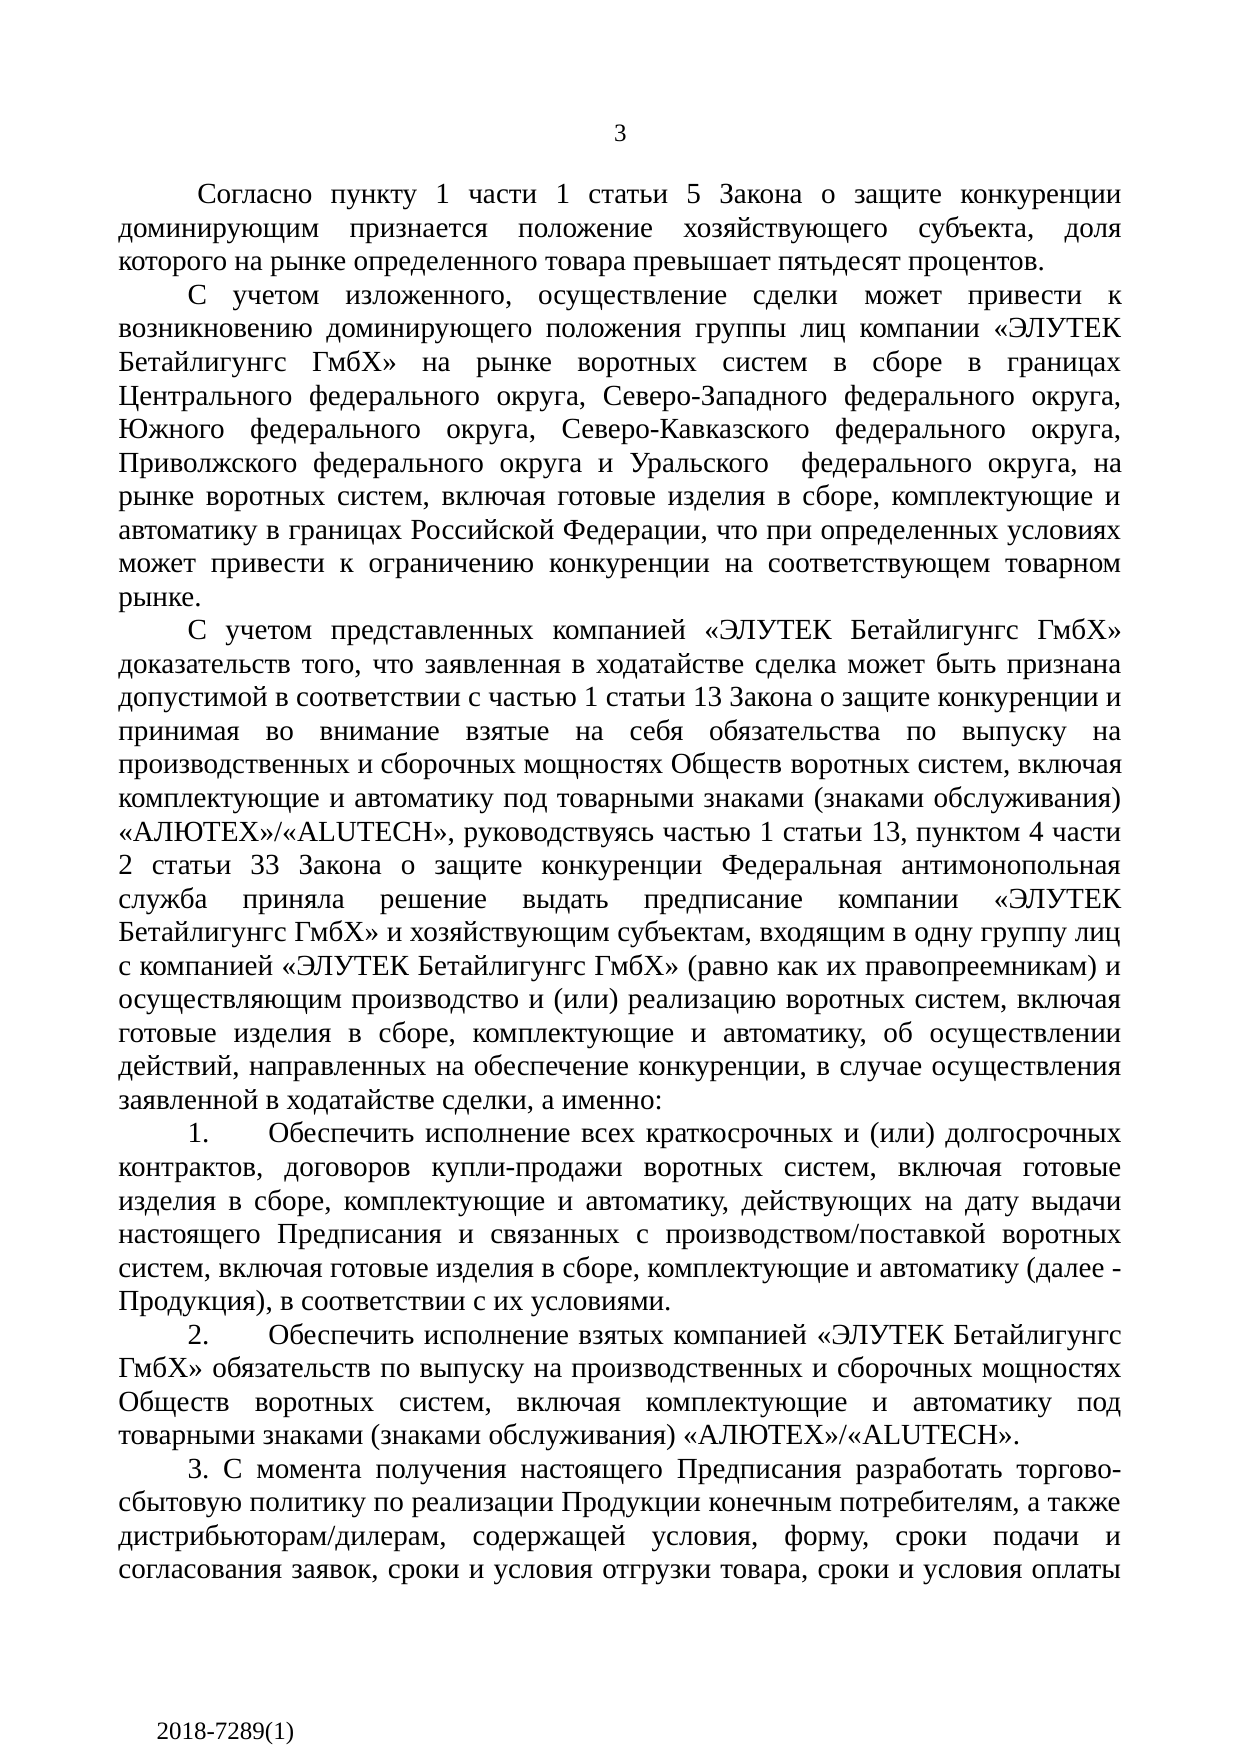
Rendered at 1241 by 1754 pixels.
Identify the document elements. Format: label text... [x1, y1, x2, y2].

text Согласно пункту 1 части 1 статьи 5 Закона о защите конкуренции доминирующим признается положение хозяйствующего субъекта, доля которого на рынке определенного товара превышает пятьдесят процентов. [118, 176, 1122, 277]
text С учетом изложенного, осуществление сделки может привести к возникновению доминирующего положения группы лиц компании «ЭЛУТЕК Бетайлигунгс ГмбХ» на рынке воротных систем в сборе в границах Центрального федерального округа, Северо-Западного федерального округа, Южного федерального округа, Северо-Кавказского федерального округа, Приволжского федерального округа и Уральского федерального округа, на рынке воротных систем, включая готовые изделия в сборе, комплектующие и автоматику в границах Российской Федерации, что при определенных условиях может привести к ограничению конкуренции на соответствующем товарном рынке. [118, 277, 1122, 612]
list Обеспечить исполнение взятых компанией «ЭЛУТЕК Бетайлигунгс ГмбХ» обязательств по выпуску на производственных и сборочных мощностях Обществ воротных систем, включая комплектующие и автоматику под товарными знаками (знаками обслуживания) «АЛЮТЕХ»/«ALUTECH». [118, 1317, 1122, 1451]
text 3. С момента получения настоящего Предписания разработать торгово-сбытовую политику по реализации Продукции конечным потребителям, а также дистрибьюторам/дилерам, содержащей условия, форму, сроки подачи и согласования заявок, сроки и условия отгрузки товара, сроки и условия оплаты [118, 1451, 1122, 1585]
list Обеспечить исполнение всех краткосрочных и (или) долгосрочных контрактов, договоров купли-продажи воротных систем, включая готовые изделия в сборе, комплектующие и автоматику, действующих на дату выдачи настоящего Предписания и связанных с производством/поставкой воротных систем, включая готовые изделия в сборе, комплектующие и автоматику (далее - Продукция), в соответствии с их условиями. [118, 1116, 1122, 1317]
text С учетом представленных компанией «ЭЛУТЕК Бетайлигунгс ГмбХ» доказательств того, что заявленная в ходатайстве сделка может быть признана допустимой в соответствии с частью 1 статьи 13 Закона о защите конкуренции и принимая во внимание взятые на себя обязательства по выпуску на производственных и сборочных мощностях Обществ воротных систем, включая комплектующие и автоматику под товарными знаками (знаками обслуживания) «АЛЮТЕХ»/«ALUTECH», руководствуясь частью 1 статьи 13, пунктом 4 части 2 статьи 33 Закона о защите конкуренции Федеральная антимонопольная служба приняла решение выдать предписание компании «ЭЛУТЕК Бетайлигунгс ГмбХ» и хозяйствующим субъектам, входящим в одну группу лиц с компанией «ЭЛУТЕК Бетайлигунгс ГмбХ» (равно как их правопреемникам) и осуществляющим производство и (или) реализацию воротных систем, включая готовые изделия в сборе, комплектующие и автоматику, об осуществлении действий, направленных на обеспечение конкуренции, в случае осуществления заявленной в ходатайстве сделки, а именно: [118, 612, 1122, 1116]
